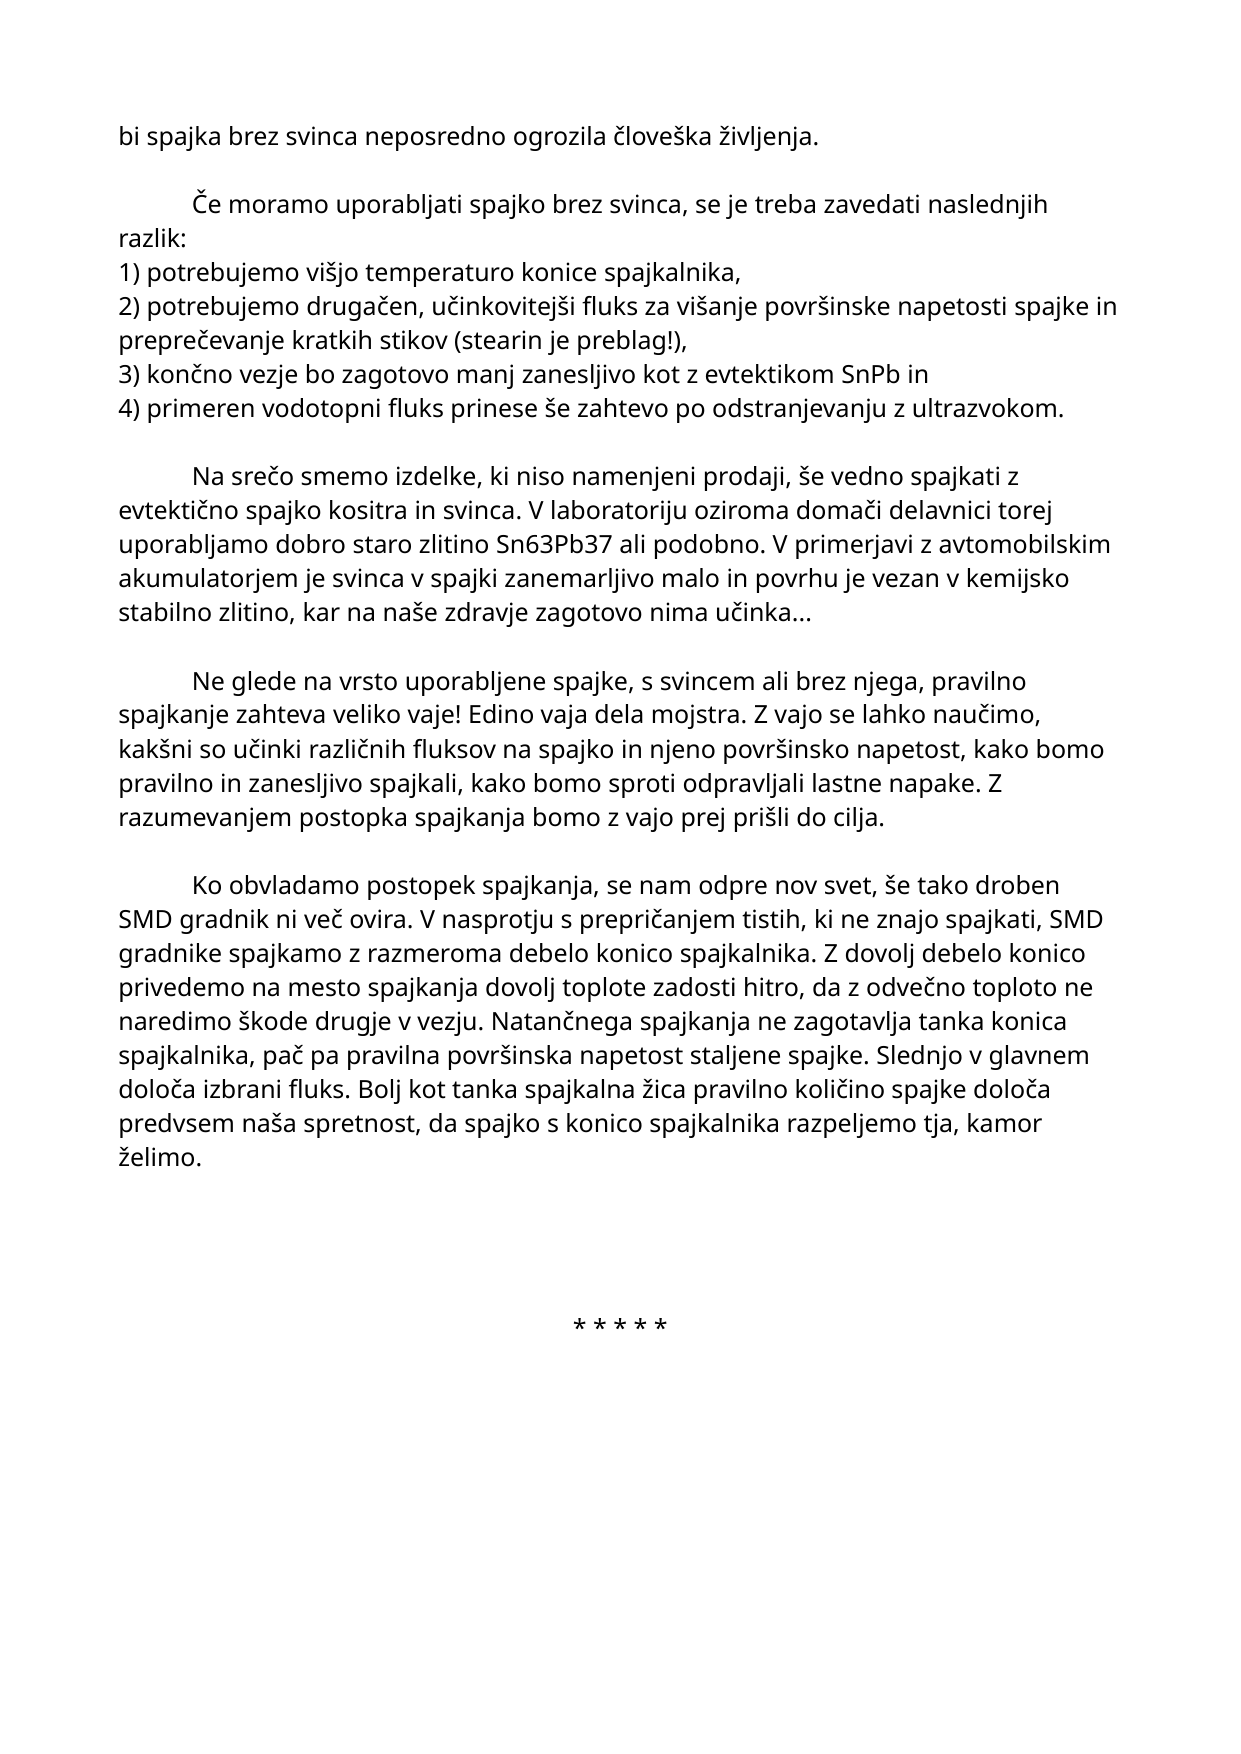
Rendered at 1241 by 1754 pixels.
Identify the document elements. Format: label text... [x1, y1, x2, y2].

text 4) primeren vodotopni fluks prinese še zahtevo po odstranjevanju z ultrazvokom. [118, 391, 1122, 425]
text Na srečo smemo izdelke, ki niso namenjeni prodaji, še vedno spajkati z evtektično spajko kositra in svinca. V laboratoriju oziroma domači delavnici torej uporabljamo dobro staro zlitino Sn63Pb37 ali podobno. V primerjavi z avtomobilskim akumulatorjem je svinca v spajki zanemarljivo malo in povrhu je vezan v kemijsko stabilno zlitino, kar na naše zdravje zagotovo nima učinka... [118, 459, 1122, 629]
text Če moramo uporabljati spajko brez svinca, se je treba zavedati naslednjih razlik: [118, 186, 1122, 254]
text 2) potrebujemo drugačen, učinkovitejši fluks za višanje površinske napetosti spajke in preprečevanje kratkih stikov (stearin je preblag!), [118, 288, 1122, 357]
text Ne glede na vrsto uporabljene spajke, s svincem ali brez njega, pravilno spajkanje zahteva veliko vaje! Edino vaja dela mojstra. Z vajo se lahko naučimo, kakšni so učinki različnih fluksov na spajko in njeno površinsko napetost, kako bomo pravilno in zanesljivo spajkali, kako bomo sproti odpravljali lastne napake. Z razumevanjem postopka spajkanja bomo z vajo prej prišli do cilja. [118, 663, 1122, 833]
text * * * * * [118, 1310, 1122, 1344]
text bi spajka brez svinca neposredno ogrozila človeška življenja. [118, 118, 1122, 152]
text 1) potrebujemo višjo temperaturo konice spajkalnika, [118, 254, 1122, 288]
text 3) končno vezje bo zagotovo manj zanesljivo kot z evtektikom SnPb in [118, 357, 1122, 391]
text Ko obvladamo postopek spajkanja, se nam odpre nov svet, še tako droben SMD gradnik ni več ovira. V nasprotju s prepričanjem tistih, ki ne znajo spajkati, SMD gradnike spajkamo z razmeroma debelo konico spajkalnika. Z dovolj debelo konico privedemo na mesto spajkanja dovolj toplote zadosti hitro, da z odvečno toploto ne naredimo škode drugje v vezju. Natančnega spajkanja ne zagotavlja tanka konica spajkalnika, pač pa pravilna površinska napetost staljene spajke. Slednjo v glavnem določa izbrani fluks. Bolj kot tanka spajkalna žica pravilno količino spajke določa predvsem naša spretnost, da spajko s konico spajkalnika razpeljemo tja, kamor želimo. [118, 867, 1122, 1174]
